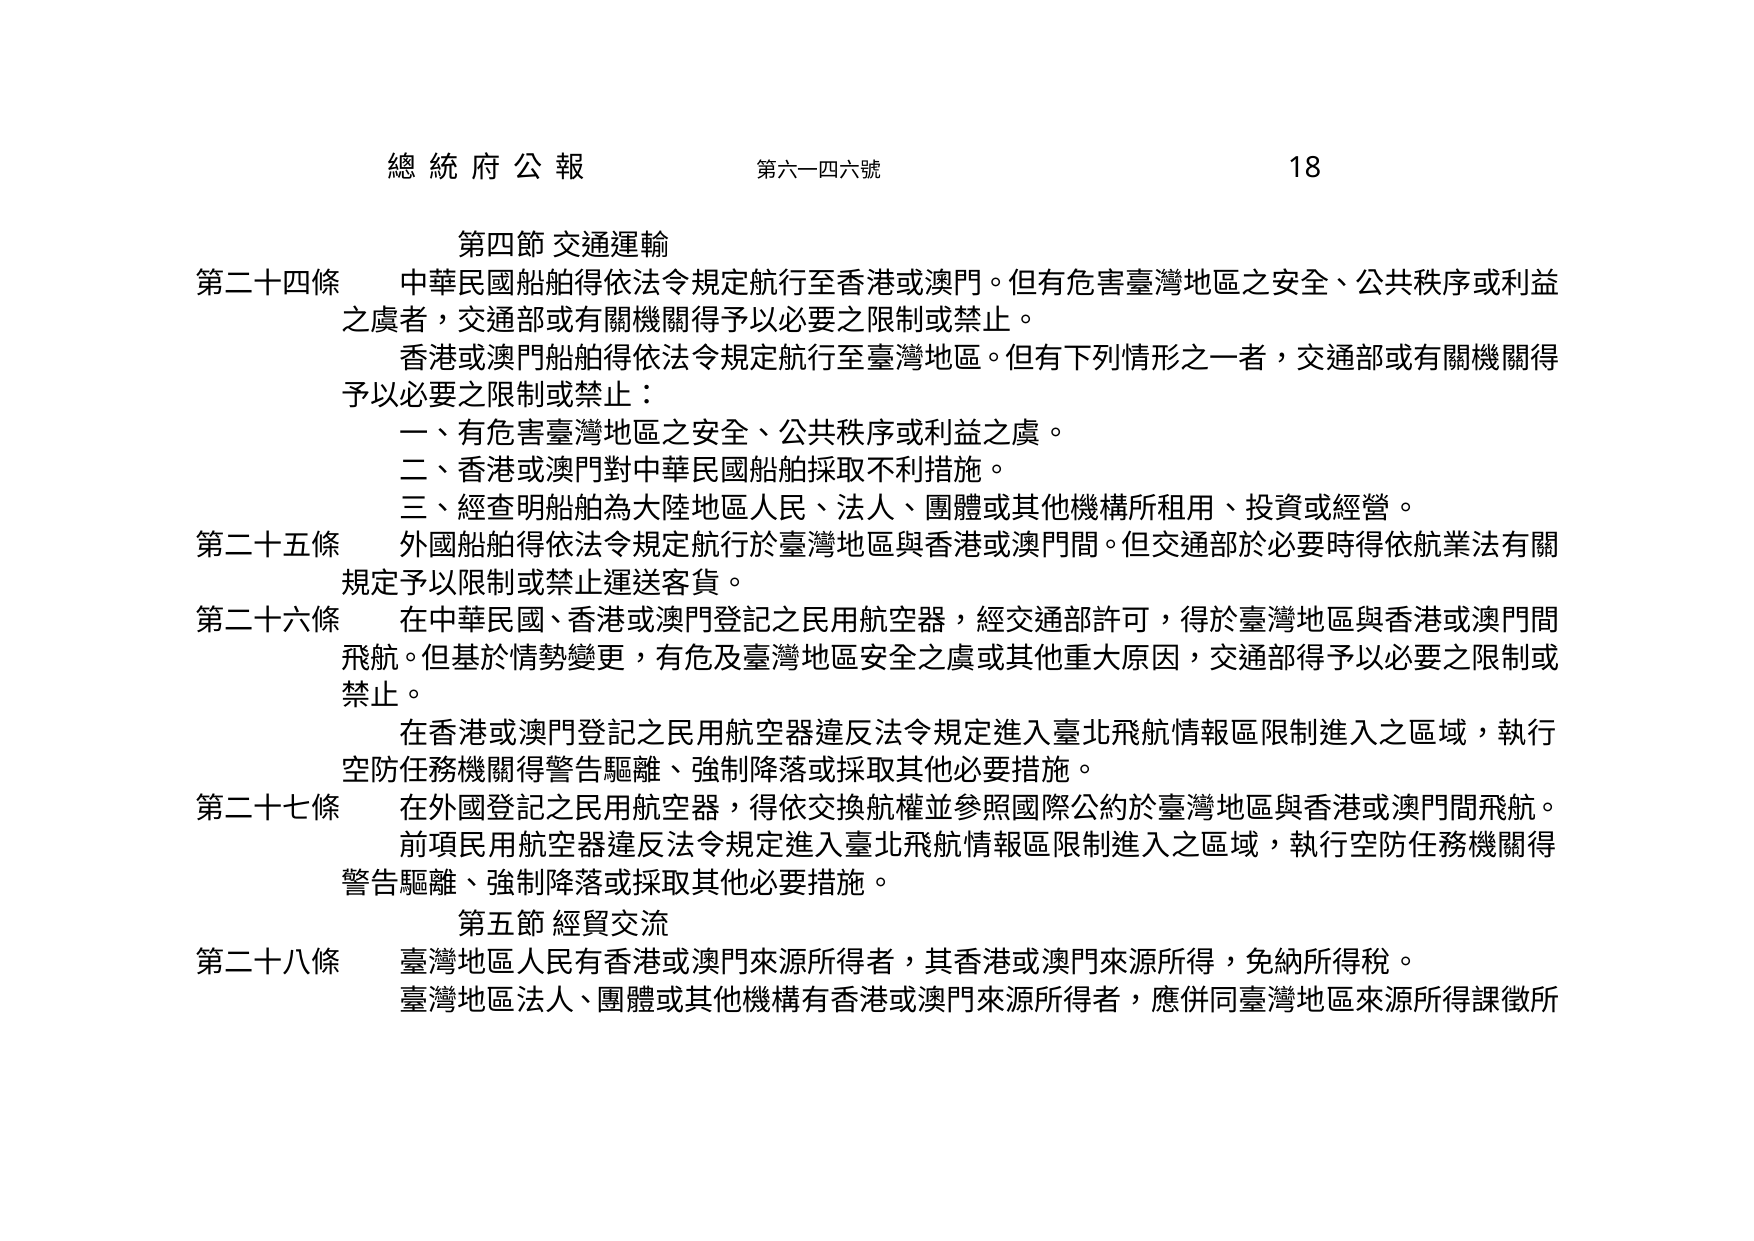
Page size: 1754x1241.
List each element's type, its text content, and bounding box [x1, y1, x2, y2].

text 二、香港或澳門對中華民國船舶採取不利措施。 [399, 451, 1559, 488]
text 前項民用航空器違反法令規定進入臺北飛航情報區限制進入之區域，執行空防任務機關得警告驅離、強制降落或採取其他必要措施。 [341, 826, 1559, 901]
text 第五節 經貿交流 [457, 901, 1559, 942]
text 臺灣地區法人、團體或其他機構有香港或澳門來源所得者，應併同臺灣地區來源所得課徵所得稅。但其在香港或澳門已繳納之稅額，得併同其國外所得依所得來源國稅法已繳納之所得稅額，自其全部應納稅額中扣抵。 [341, 980, 1559, 1017]
text 一、有危害臺灣地區之安全、公共秩序或利益之虞。 [399, 413, 1559, 451]
text 第二十六條 在中華民國、香港或澳門登記之民用航空器，經交通部許可，得於臺灣地區與香港或澳門間飛航。但基於情勢變更，有危及臺灣地區安全之虞或其他重大原因，交通部得予以必要之限制或禁止。 [195, 601, 1559, 713]
text 第二十四條 中華民國船舶得依法令規定航行至香港或澳門。但有危害臺灣地區之安全、公共秩序或利益之虞者，交通部或有關機關得予以必要之限制或禁止。 [195, 263, 1559, 338]
text 第二十五條 外國船舶得依法令規定航行於臺灣地區與香港或澳門間。但交通部於必要時得依航業法有關規定予以限制或禁止運送客貨。 [195, 526, 1559, 601]
text 第二十八條 臺灣地區人民有香港或澳門來源所得者，其香港或澳門來源所得，免納所得稅。 [195, 942, 1559, 980]
text 香港或澳門船舶得依法令規定航行至臺灣地區。但有下列情形之一者，交通部或有關機關得予以必要之限制或禁止： [341, 338, 1559, 413]
text 三、經查明船舶為大陸地區人民、法人、團體或其他機構所租用、投資或經營。 [399, 488, 1559, 526]
text 在香港或澳門登記之民用航空器違反法令規定進入臺北飛航情報區限制進入之區域，執行空防任務機關得警告驅離、強制降落或採取其他必要措施。 [341, 713, 1559, 788]
text 第四節 交通運輸 [457, 222, 1559, 263]
text 第二十七條 在外國登記之民用航空器，得依交換航權並參照國際公約於臺灣地區與香港或澳門間飛航。 [195, 788, 1559, 826]
